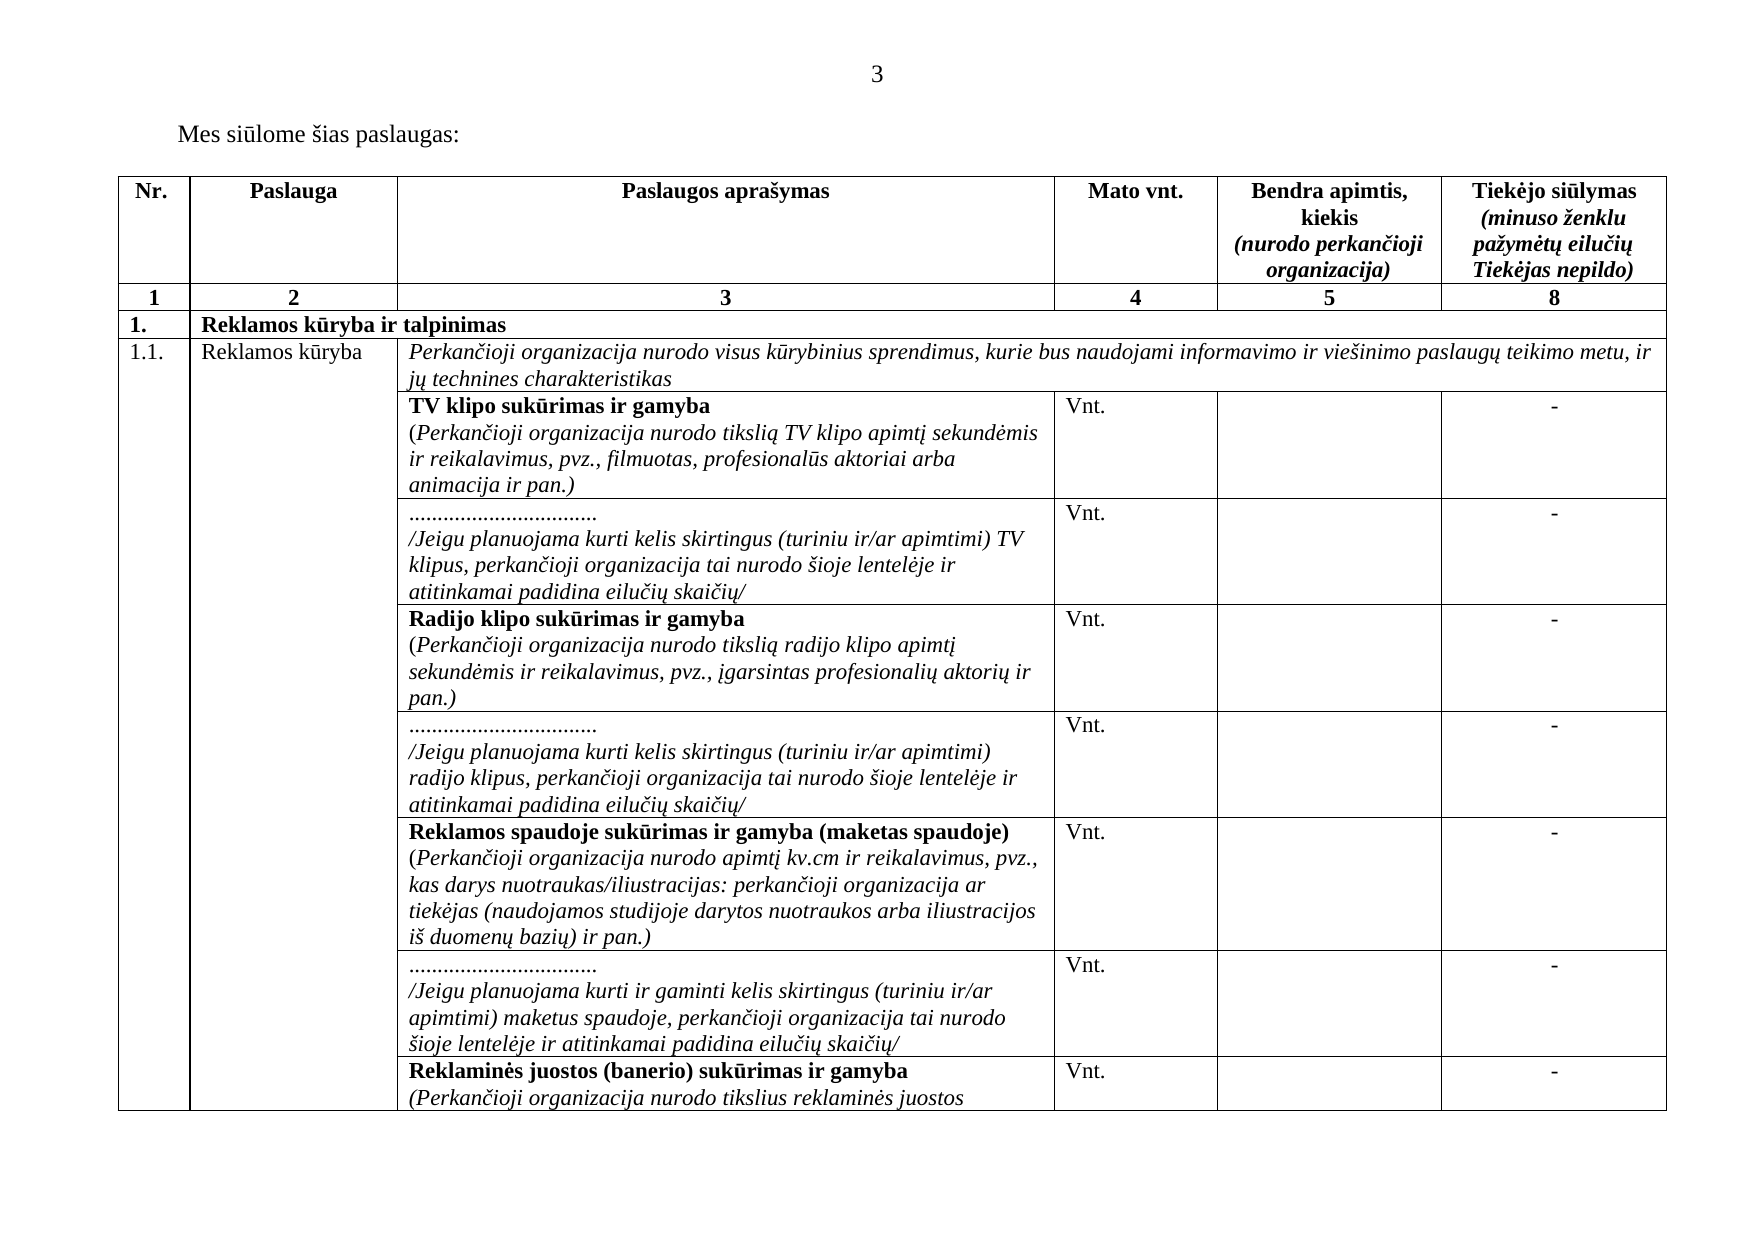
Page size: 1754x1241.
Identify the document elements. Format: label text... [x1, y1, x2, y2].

table_cell Vnt. [1055, 712, 1217, 817]
table_cell 8 [1442, 284, 1666, 310]
table_cell Radijo klipo sukūrimas ir gamyba (Perkančioji organizacija nurodo tikslią radijo klipo apimtį sekundėmis ir reikalavimus, pvz., įgarsintas profesionalių aktorių ir pan.) [398, 605, 1054, 711]
table_cell [1218, 951, 1441, 1056]
table_cell 2 [191, 284, 397, 310]
table_cell - [1442, 1057, 1666, 1110]
table_cell 4 [1055, 284, 1217, 310]
table_cell - [1442, 392, 1666, 498]
table_cell - [1442, 712, 1666, 817]
table_cell [1218, 712, 1441, 817]
table_cell 1. [119, 311, 189, 337]
table_cell 3 [398, 284, 1054, 310]
table_header Nr. [119, 177, 189, 283]
table_cell [1218, 605, 1441, 711]
table_cell ................................. /Jeigu planuojama kurti kelis skirtingus (turiniu ir/ar apimtimi) radijo klipus, perkančioji organizacija tai nurodo šioje lentelėje ir atitinkamai padidina eilučių skaičių/ [398, 712, 1054, 817]
table_cell Reklaminės juostos (banerio) sukūrimas ir gamyba (Perkančioji organizacija nurodo tikslius reklaminės juostos [398, 1057, 1054, 1110]
table_cell 5 [1218, 284, 1441, 310]
table_cell Reklamos kūryba ir talpinimas [191, 311, 1666, 337]
table_cell TV klipo sukūrimas ir gamyba (Perkančioji organizacija nurodo tikslią TV klipo apimtį sekundėmis ir reikalavimus, pvz., filmuotas, profesionalūs aktoriai arba animacija ir pan.) [398, 392, 1054, 498]
table_cell - [1442, 499, 1666, 604]
table_cell Vnt. [1055, 499, 1217, 604]
table_cell [1218, 818, 1441, 950]
table_cell Vnt. [1055, 605, 1217, 711]
table_cell Perkančioji organizacija nurodo visus kūrybinius sprendimus, kurie bus naudojami informavimo ir viešinimo paslaugų teikimo metu, ir jų technines charakteristikas [398, 339, 1666, 391]
text Mes siūlome šias paslaugas: [118, 119, 1636, 147]
table_cell Reklamos spaudoje sukūrimas ir gamyba (maketas spaudoje) (Perkančioji organizacija nurodo apimtį kv.cm ir reikalavimus, pvz., kas darys nuotraukas/iliustracijas: perkančioji organizacija ar tiekėjas (naudojamos studijoje darytos nuotraukos arba iliustracijos iš duomenų bazių) ir pan.) [398, 818, 1054, 950]
table_cell 1 [119, 284, 189, 310]
table_cell - [1442, 605, 1666, 711]
table_header Bendra apimtis, kiekis (nurodo perkančioji organizacija) [1218, 177, 1441, 283]
table_header Tiekėjo siūlymas (minuso ženklu pažymėtų eilučių Tiekėjas nepildo) [1442, 177, 1666, 283]
table_cell Vnt. [1055, 951, 1217, 1056]
table_cell 1.1. [119, 339, 189, 1110]
table_cell [1218, 499, 1441, 604]
table_cell ................................. /Jeigu planuojama kurti kelis skirtingus (turiniu ir/ar apimtimi) TV klipus, perkančioji organizacija tai nurodo šioje lentelėje ir atitinkamai padidina eilučių skaičių/ [398, 499, 1054, 604]
table_cell [1218, 1057, 1441, 1110]
table_cell Reklamos kūryba [191, 339, 397, 1110]
table_cell - [1442, 951, 1666, 1056]
table_cell ................................. /Jeigu planuojama kurti ir gaminti kelis skirtingus (turiniu ir/ar apimtimi) maketus spaudoje, perkančioji organizacija tai nurodo šioje lentelėje ir atitinkamai padidina eilučių skaičių/ [398, 951, 1054, 1056]
table_cell - [1442, 818, 1666, 950]
table_header Paslaugos aprašymas [398, 177, 1054, 283]
table_cell Vnt. [1055, 1057, 1217, 1110]
table_cell Vnt. [1055, 818, 1217, 950]
table_header Mato vnt. [1055, 177, 1217, 283]
table_cell [1218, 392, 1441, 498]
table_cell Vnt. [1055, 392, 1217, 498]
table_header Paslauga [191, 177, 397, 283]
